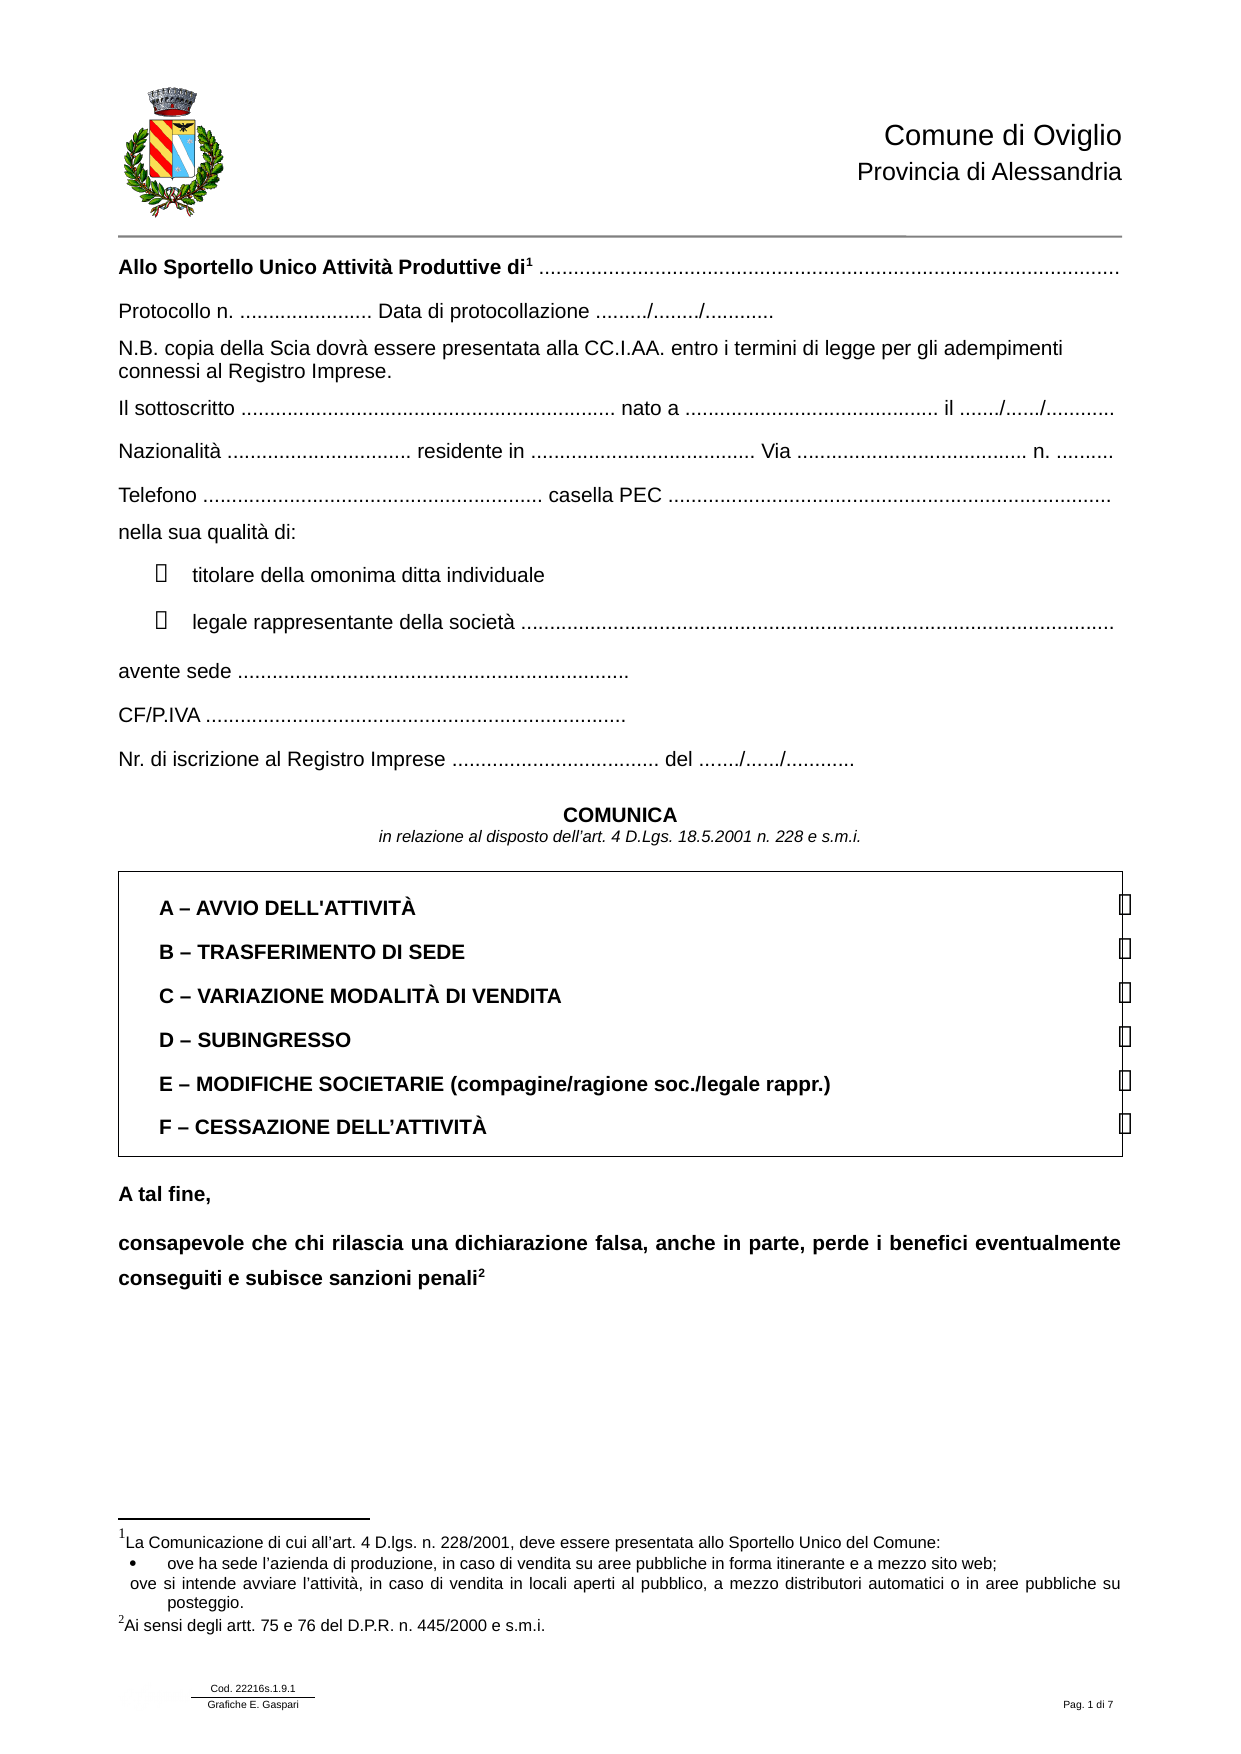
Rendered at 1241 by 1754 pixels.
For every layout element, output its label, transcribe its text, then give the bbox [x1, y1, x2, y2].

text  legale rappresentante della società ....................................................................................................... [153, 602, 1122, 637]
text Telefono ........................................................... casella PEC ............................................................................. [118, 483, 1122, 507]
text Nazionalità ................................ residente in ....................................... Via ........................................ n. .......... [118, 439, 1122, 463]
text Ai sensi degli artt. 75 e 76 del D.P.R. n. 445/2000 e s.m.i. [118, 1612, 1122, 1636]
text A tal fine, [118, 1182, 1122, 1206]
text Allo Sportello Unico Attività Produttive di [118, 255, 1122, 279]
text ove si intende avviare l’attività, in caso di vendita in locali aperti al pubblico, a mezzo distributori automatici o in aree pubbliche su posteggio. [130, 1573, 1122, 1612]
text CF/P.IVA ......................................................................... [118, 703, 1122, 727]
text Protocollo n. ....................... Data di protocollazione ........./......../............ [118, 299, 1122, 323]
list ove ha sede l’azienda di produzione, in caso di vendita su aree pubbliche in forma itinerante e a mezzo sito web; [130, 1554, 1122, 1573]
text Il sottoscritto ................................................................. nato a ............................................ il ......./....../............ [118, 396, 1122, 420]
text avente sede .................................................................... [118, 659, 1122, 683]
text Provincia di Alessandria [224, 157, 1122, 185]
text La Comunicazione di cui all’art. 4 D.lgs. n. 228/2001, deve essere presentata allo Sportello Unico del Comune: [118, 1525, 1122, 1554]
text Nr. di iscrizione al Registro Imprese .................................... del ......./....../............ [118, 747, 1122, 771]
text  titolare della omonima ditta individuale [153, 556, 1122, 590]
text in relazione al disposto dell’art. 4 D.Lgs. 18.5.2001 n. 228 e s.m.i. [118, 827, 1122, 846]
text nella sua qualità di: [118, 519, 1122, 543]
text COMUNICA [118, 803, 1122, 827]
text Comune di Oviglio [224, 118, 1122, 152]
picture [122, 87, 224, 219]
text N.B. copia della Scia dovrà essere presentata alla CC.I.AA. entro i termini di legge per gli adempimenti connessi al Registro Imprese. [118, 335, 1122, 383]
text consapevole che chi rilascia una dichiarazione falsa, anche in parte, perde i benefici eventualmente conseguiti e subisce sanzioni penali [118, 1230, 1122, 1290]
table_header A – AVVIO DELL'ATTIVITÀ  B – TRASFERIMENTO DI SEDE  C – VARIAZIONE MODALITÀ DI VENDITA  D – SUBINGRESSO  E – MODIFICHE SOCIETARIE (compagine/ragione soc./legale rappr.)  F – CESSAZIONE DELL’ATTIVITÀ  [119, 872, 1122, 1156]
